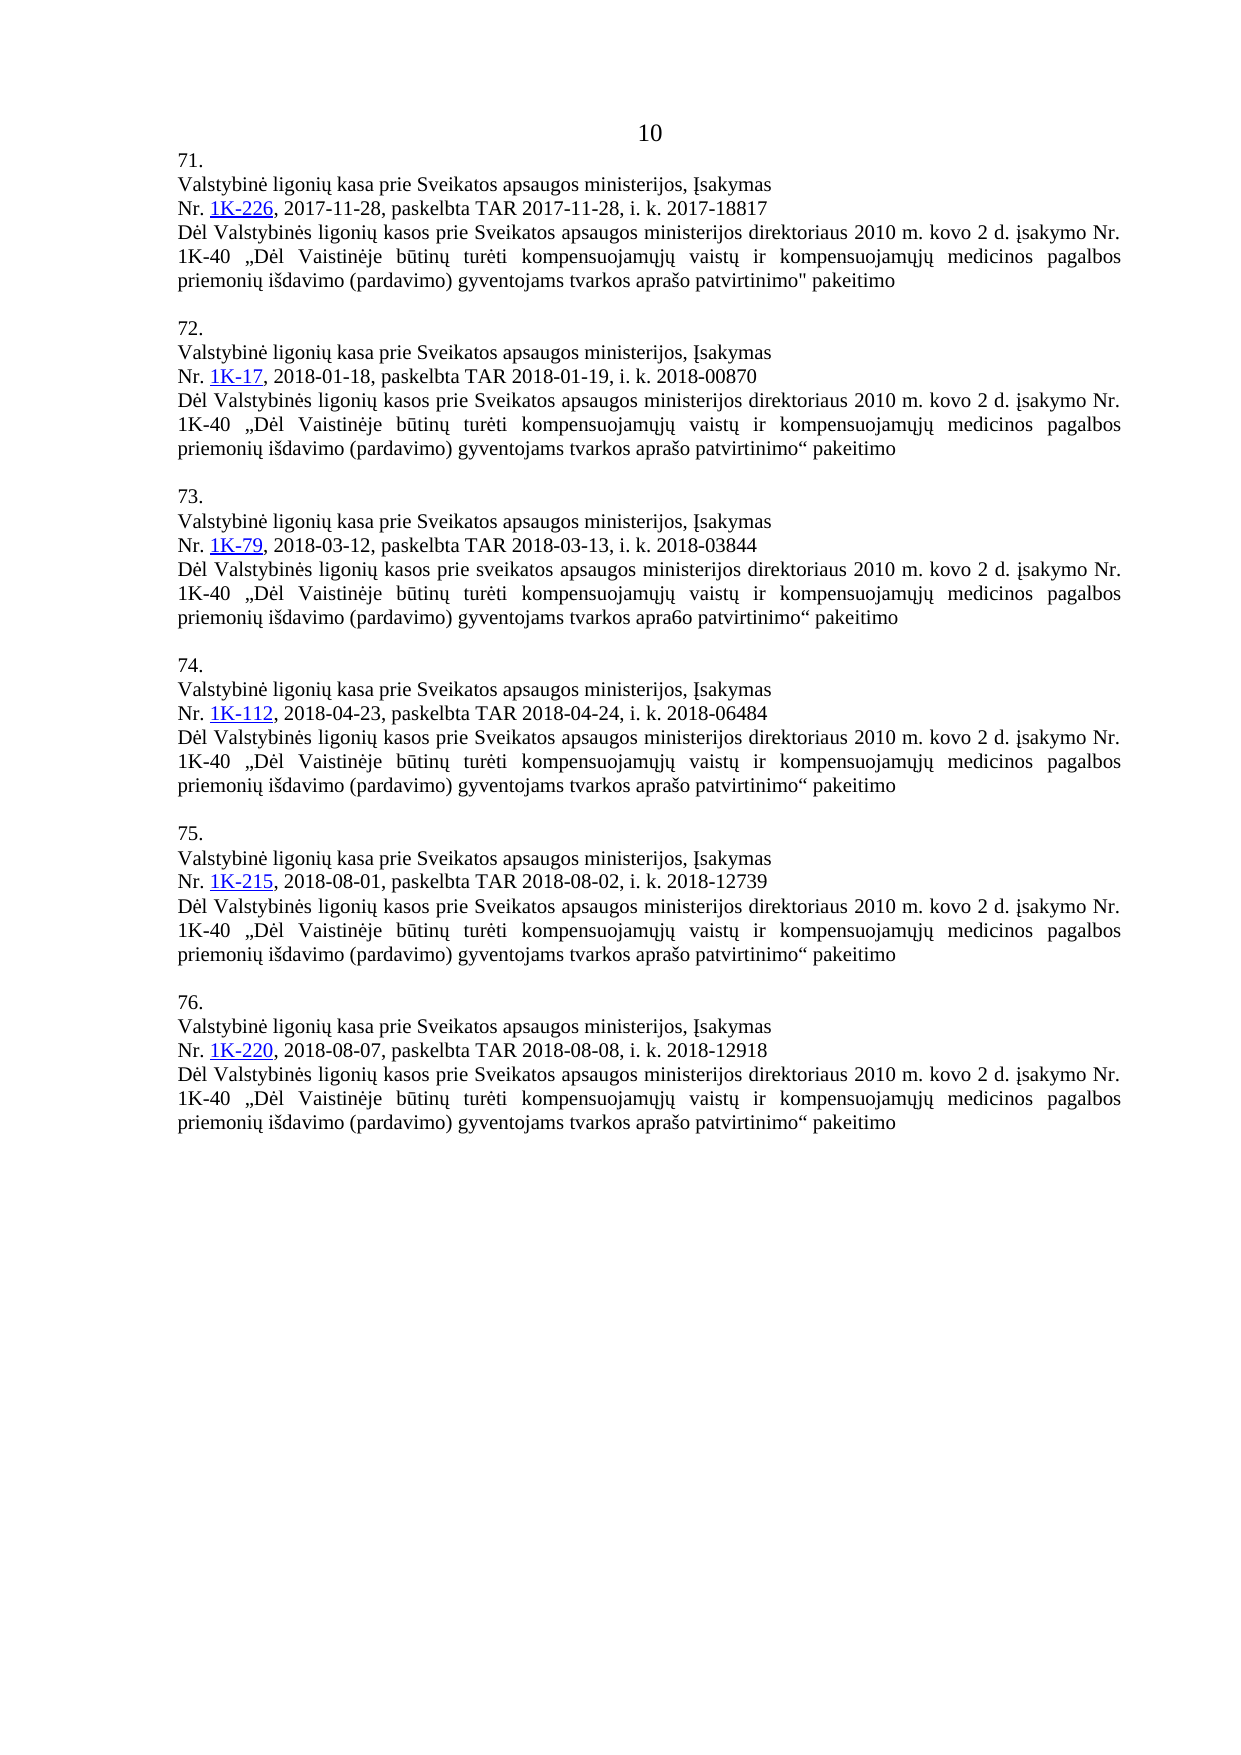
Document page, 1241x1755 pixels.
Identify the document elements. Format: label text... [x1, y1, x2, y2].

text 75. [177, 821, 1122, 845]
text Nr. 1K-215, 2018-08-01, paskelbta TAR 2018-08-02, i. k. 2018-12739 [177, 869, 1122, 893]
text Valstybinė ligonių kasa prie Sveikatos apsaugos ministerijos, Įsakymas [177, 172, 1122, 196]
text Dėl Valstybinės ligonių kasos prie sveikatos apsaugos ministerijos direktoriaus 2010 m. kovo 2 d. įsakymo Nr. 1K-40 „Dėl Vaistinėje būtinų turėti kompensuojamųjų vaistų ir kompensuojamųjų medicinos pagalbos priemonių išdavimo (pardavimo) gyventojams tvarkos apra6o patvirtinimo“ pakeitimo [177, 557, 1122, 629]
text Dėl Valstybinės ligonių kasos prie Sveikatos apsaugos ministerijos direktoriaus 2010 m. kovo 2 d. įsakymo Nr. 1K-40 „Dėl Vaistinėje būtinų turėti kompensuojamųjų vaistų ir kompensuojamųjų medicinos pagalbos priemonių išdavimo (pardavimo) gyventojams tvarkos aprašo patvirtinimo“ pakeitimo [177, 1062, 1122, 1134]
text Nr. 1K-79, 2018-03-12, paskelbta TAR 2018-03-13, i. k. 2018-03844 [177, 533, 1122, 557]
text 76. [177, 990, 1122, 1014]
text Valstybinė ligonių kasa prie Sveikatos apsaugos ministerijos, Įsakymas [177, 1014, 1122, 1038]
text Nr. 1K-220, 2018-08-07, paskelbta TAR 2018-08-08, i. k. 2018-12918 [177, 1038, 1122, 1062]
text 72. [177, 316, 1122, 340]
text Nr. 1K-17, 2018-01-18, paskelbta TAR 2018-01-19, i. k. 2018-00870 [177, 364, 1122, 388]
text Nr. 1K-226, 2017-11-28, paskelbta TAR 2017-11-28, i. k. 2017-18817 [177, 196, 1122, 220]
text Dėl Valstybinės ligonių kasos prie Sveikatos apsaugos ministerijos direktoriaus 2010 m. kovo 2 d. įsakymo Nr. 1K-40 „Dėl Vaistinėje būtinų turėti kompensuojamųjų vaistų ir kompensuojamųjų medicinos pagalbos priemonių išdavimo (pardavimo) gyventojams tvarkos aprašo patvirtinimo“ pakeitimo [177, 388, 1122, 460]
text 71. [177, 148, 1122, 172]
text Valstybinė ligonių kasa prie Sveikatos apsaugos ministerijos, Įsakymas [177, 845, 1122, 869]
text Dėl Valstybinės ligonių kasos prie Sveikatos apsaugos ministerijos direktoriaus 2010 m. kovo 2 d. įsakymo Nr. 1K-40 „Dėl Vaistinėje būtinų turėti kompensuojamųjų vaistų ir kompensuojamųjų medicinos pagalbos priemonių išdavimo (pardavimo) gyventojams tvarkos aprašo patvirtinimo“ pakeitimo [177, 725, 1122, 797]
text Dėl Valstybinės ligonių kasos prie Sveikatos apsaugos ministerijos direktoriaus 2010 m. kovo 2 d. įsakymo Nr. 1K-40 „Dėl Vaistinėje būtinų turėti kompensuojamųjų vaistų ir kompensuojamųjų medicinos pagalbos priemonių išdavimo (pardavimo) gyventojams tvarkos aprašo patvirtinimo“ pakeitimo [177, 893, 1122, 966]
text 73. [177, 484, 1122, 508]
text Valstybinė ligonių kasa prie Sveikatos apsaugos ministerijos, Įsakymas [177, 340, 1122, 364]
text 74. [177, 653, 1122, 677]
text Valstybinė ligonių kasa prie Sveikatos apsaugos ministerijos, Įsakymas [177, 508, 1122, 533]
text Valstybinė ligonių kasa prie Sveikatos apsaugos ministerijos, Įsakymas [177, 677, 1122, 701]
text Nr. 1K-112, 2018-04-23, paskelbta TAR 2018-04-24, i. k. 2018-06484 [177, 701, 1122, 725]
text Dėl Valstybinės ligonių kasos prie Sveikatos apsaugos ministerijos direktoriaus 2010 m. kovo 2 d. įsakymo Nr. 1K-40 „Dėl Vaistinėje būtinų turėti kompensuojamųjų vaistų ir kompensuojamųjų medicinos pagalbos priemonių išdavimo (pardavimo) gyventojams tvarkos aprašo patvirtinimo" pakeitimo [177, 220, 1122, 292]
